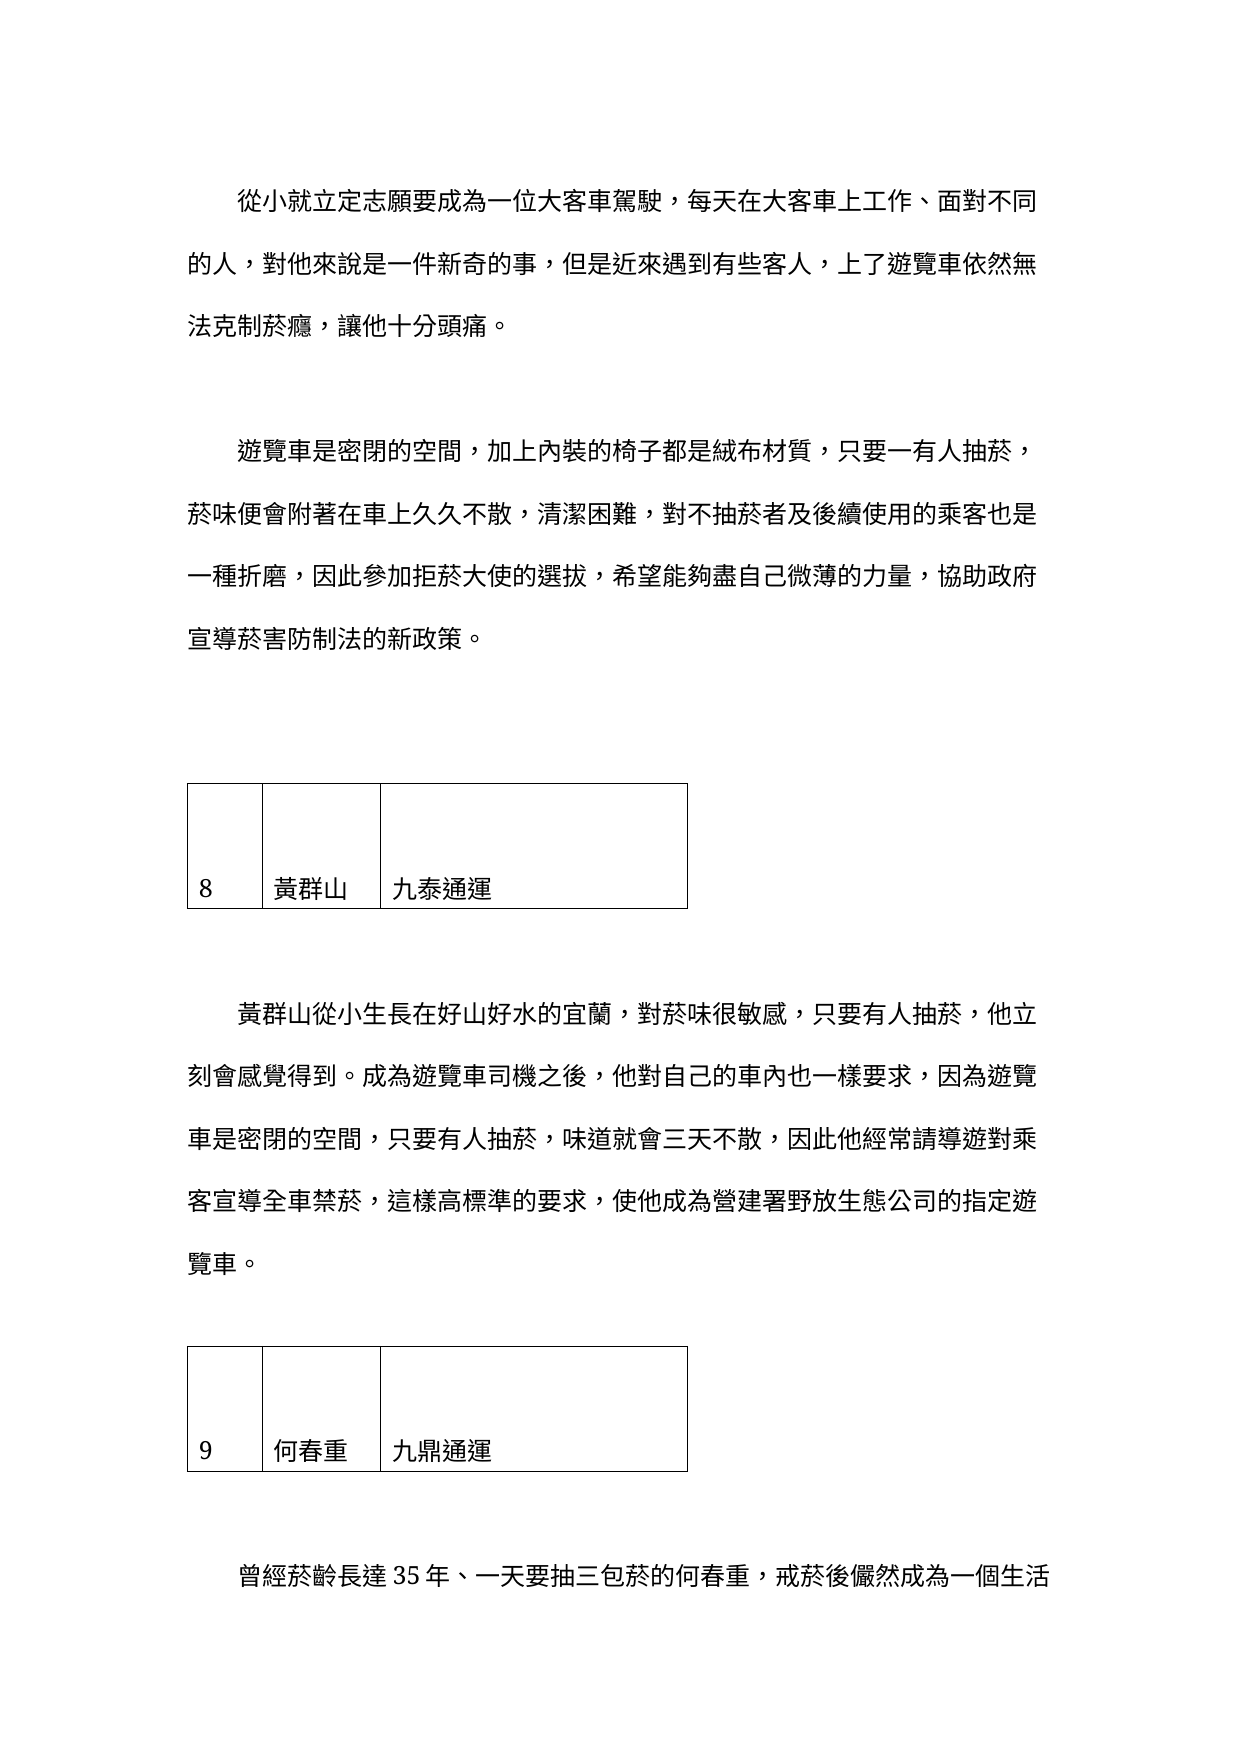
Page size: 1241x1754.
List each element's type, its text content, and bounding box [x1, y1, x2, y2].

table_header 黃群山 [263, 784, 380, 908]
table_header 8 [188, 784, 262, 908]
table_header 9 [188, 1347, 262, 1471]
text 黃群山從小生長在好山好水的宜蘭，對菸味很敏感，只要有人抽菸，他立刻會感覺得到。成為遊覽車司機之後，他對自己的車內也一樣要求，因為遊覽車是密閉的空間，只要有人抽菸，味道就會三天不散，因此他經常請導遊對乘客宣導全車禁菸，這樣高標準的要求，使他成為營建署野放生態公司的指定遊覽車。 [187, 971, 1053, 1283]
table_header 九鼎通運 [381, 1347, 687, 1471]
table_header 何春重 [263, 1347, 380, 1471]
text 從小就立定志願要成為一位大客車駕駛，每天在大客車上工作、面對不同的人，對他來說是一件新奇的事，但是近來遇到有些客人，上了遊覽車依然無法克制菸癮，讓他十分頭痛。 [187, 158, 1053, 346]
table_header 九泰通運 [381, 784, 687, 908]
text 曾經菸齡長達35年、一天要抽三包菸的何春重，戒菸後儼然成為一個生活 [187, 1533, 1053, 1596]
text 遊覽車是密閉的空間，加上內裝的椅子都是絨布材質，只要一有人抽菸，菸味便會附著在車上久久不散，清潔困難，對不抽菸者及後續使用的乘客也是一種折磨，因此參加拒菸大使的選拔，希望能夠盡自己微薄的力量，協助政府宣導菸害防制法的新政策。 [187, 408, 1053, 658]
